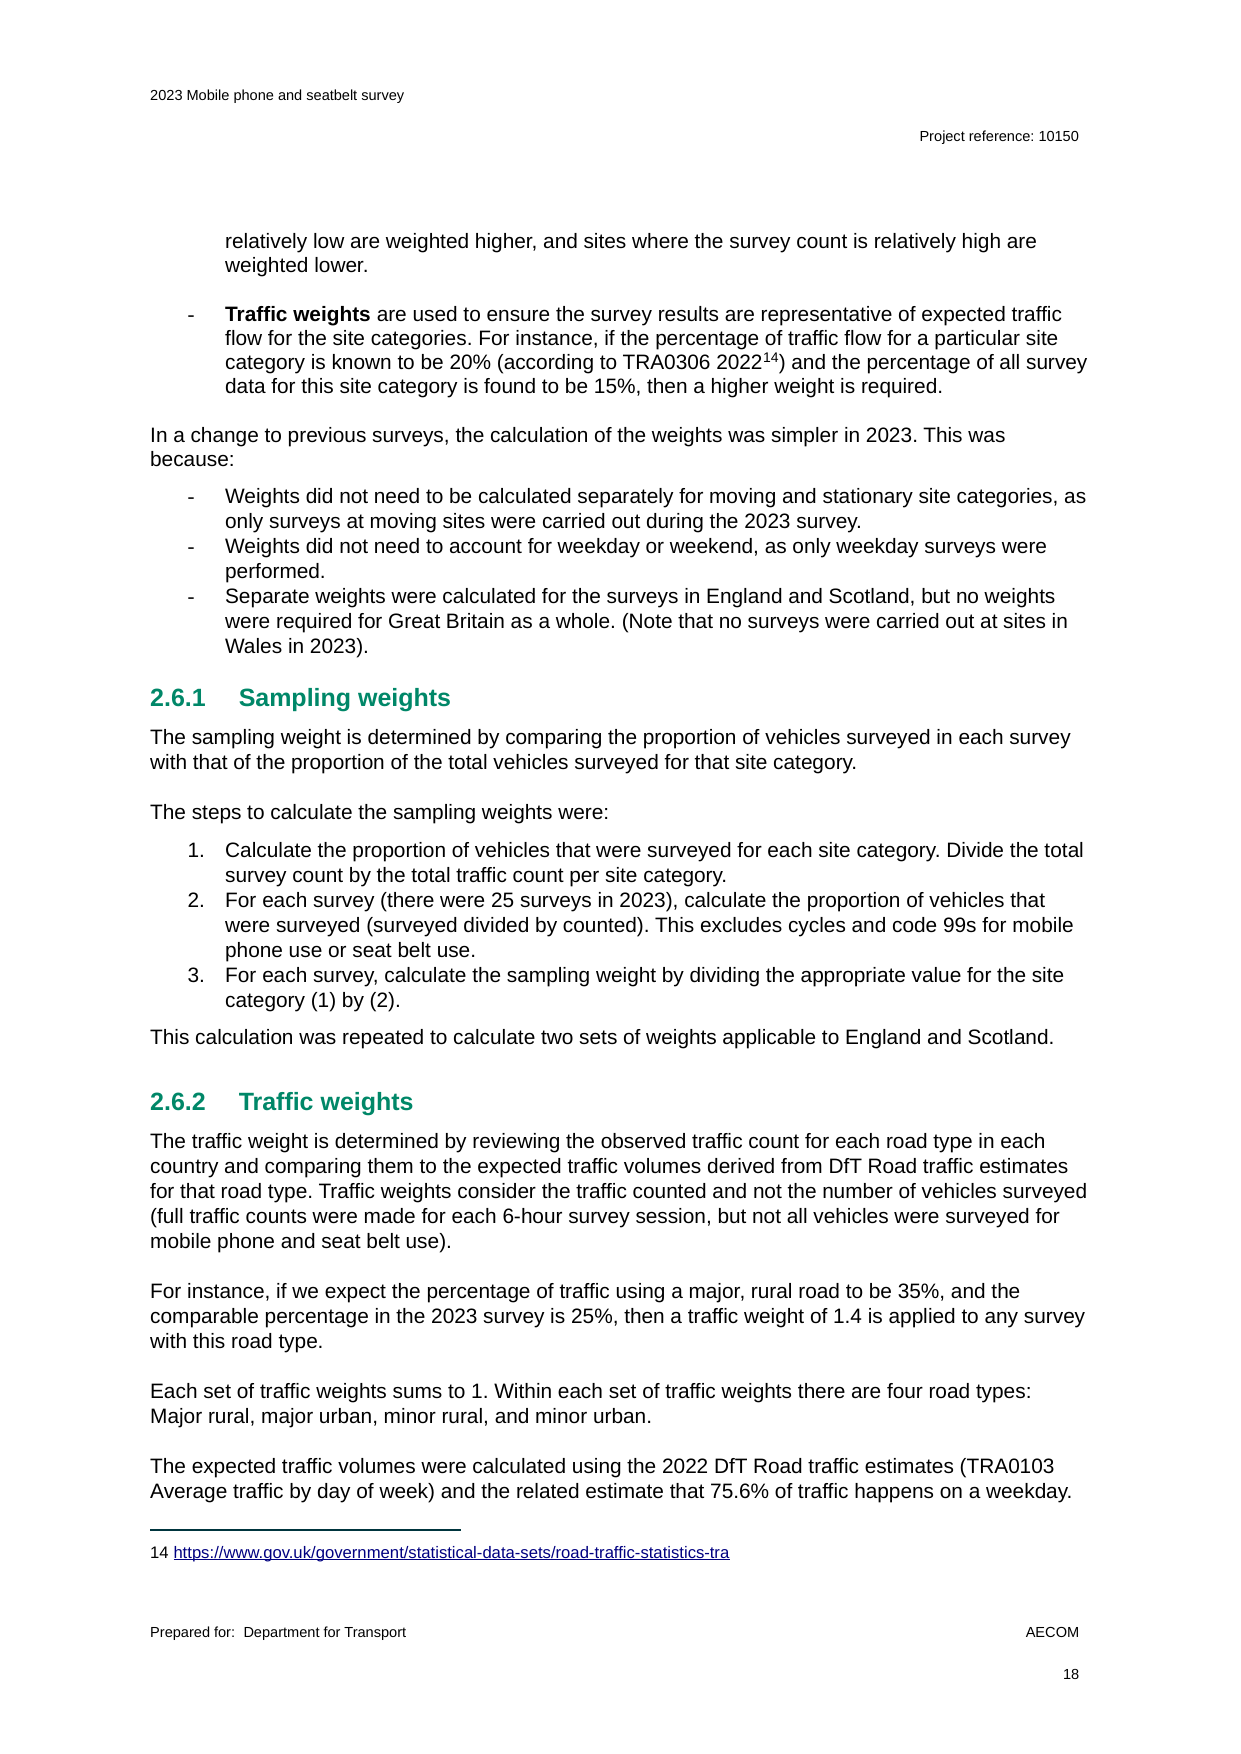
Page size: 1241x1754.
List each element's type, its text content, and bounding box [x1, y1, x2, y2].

text The sampling weight is determined by comparing the proportion of vehicles surveyed in each survey with that of the proportion of the total vehicles surveyed for that site category. [150, 724, 1090, 774]
subtitle Sampling weights [150, 683, 1090, 712]
subtitle Traffic weights [150, 1087, 1090, 1115]
list Separate weights were calculated for the surveys in England and Scotland, but no weights were required for Great Britain as a whole. (Note that no surveys were carried out at sites in Wales in 2023). [187, 583, 1090, 658]
list https://www.gov.uk/government/statistical-data-sets/road-traffic-statistics-tra [150, 1542, 1090, 1562]
list relatively low are weighted higher, and sites where the survey count is relatively high are weighted lower. [187, 228, 1090, 276]
text Each set of traffic weights sums to 1. Within each set of traffic weights there are four road types: Major rural, major urban, minor rural, and minor urban. [150, 1378, 1090, 1428]
text The traffic weight is determined by reviewing the observed traffic count for each road type in each country and comparing them to the expected traffic volumes derived from DfT Road traffic estimates for that road type. Traffic weights consider the traffic counted and not the number of vehicles surveyed (full traffic counts were made for each 6-hour survey session, but not all vehicles were surveyed for mobile phone and seat belt use). [150, 1128, 1090, 1253]
list Calculate the proportion of vehicles that were surveyed for each site category. Divide the total survey count by the total traffic count per site category. [187, 837, 1090, 887]
list Weights did not need to account for weekday or weekend, as only weekday surveys were performed. [187, 533, 1090, 583]
list For each survey (there were 25 surveys in 2023), calculate the proportion of vehicles that were surveyed (surveyed divided by counted). This excludes cycles and code 99s for mobile phone use or seat belt use. [187, 887, 1090, 962]
text This calculation was repeated to calculate two sets of weights applicable to England and Scotland. [150, 1024, 1090, 1049]
text In a change to previous surveys, the calculation of the weights was simpler in 2023. This was because: [150, 422, 1090, 470]
list For each survey, calculate the sampling weight by dividing the appropriate value for the site category (1) by (2). [187, 962, 1090, 1012]
text For instance, if we expect the percentage of traffic using a major, rural road to be 35%, and the comparable percentage in the 2023 survey is 25%, then a traffic weight of 1.4 is applied to any survey with this road type. [150, 1278, 1090, 1353]
text The steps to calculate the sampling weights were: [150, 799, 1090, 824]
list Weights did not need to be calculated separately for moving and stationary site categories, as only surveys at moving sites were carried out during the 2023 survey. [187, 483, 1090, 533]
list Traffic weights are used to ensure the survey results are representative of expected traffic flow for the site categories. For instance, if the percentage of traffic flow for a particular site category is known to be 20% (according to TRA0306 2022) and the percentage of all survey data for this site category is found to be 15%, then a higher weight is required. [187, 301, 1090, 397]
text The expected traffic volumes were calculated using the 2022 DfT Road traffic estimates (TRA0103 Average traffic by day of week) and the related estimate that 75.6% of traffic happens on a weekday. [150, 1453, 1090, 1503]
